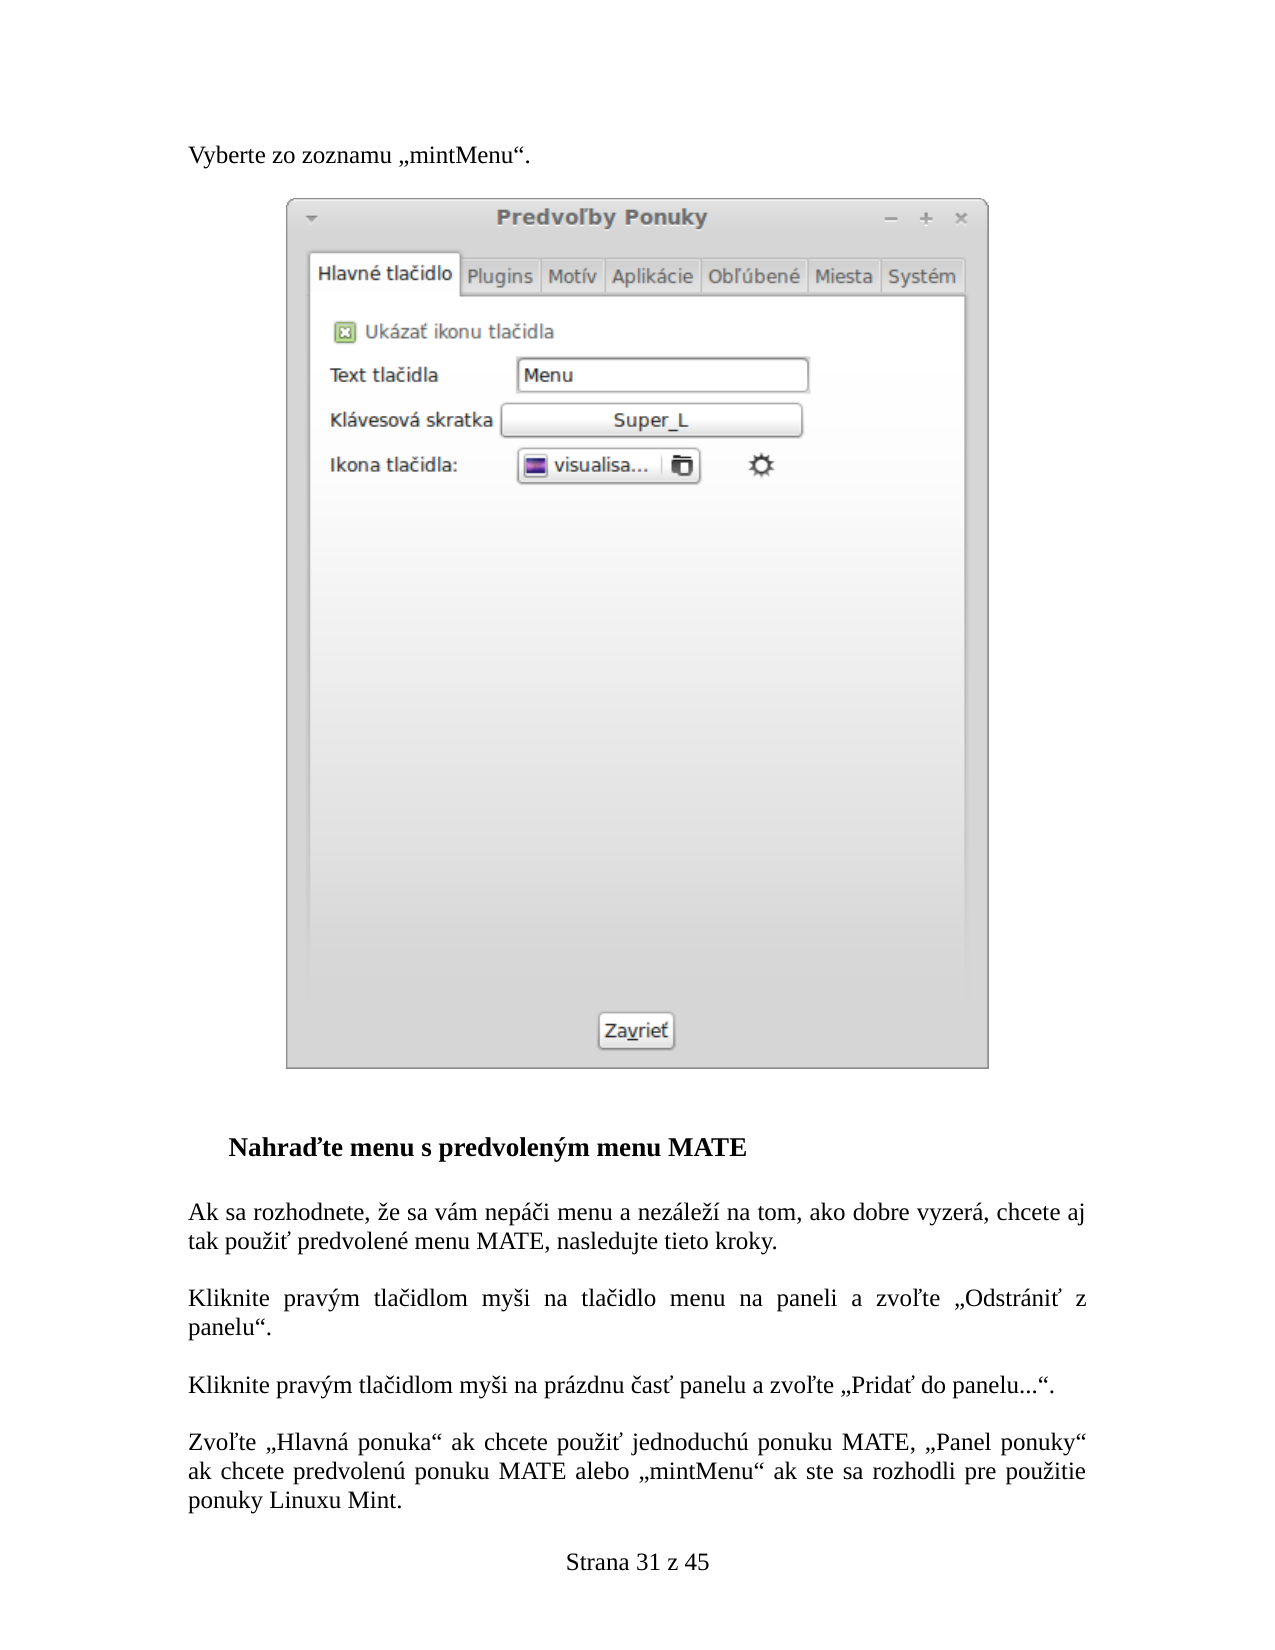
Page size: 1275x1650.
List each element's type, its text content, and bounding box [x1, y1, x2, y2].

picture [286, 198, 989, 1069]
text Vyberte zo zoznamu „mintMenu“. [188, 141, 1087, 169]
text Kliknite pravým tlačidlom myši na prázdnu časť panelu a zvoľte „Pridať do panelu...“. [188, 1370, 1087, 1398]
text Zvoľte „Hlavná ponuka“ ak chcete použiť jednoduchú ponuku MATE, „Panel ponuky“ ak chcete predvolenú ponuku MATE alebo „mintMenu“ ak ste sa rozhodli pre použitie ponuky Linuxu Mint. [188, 1427, 1087, 1513]
subtitle Nahraďte menu s predvoleným menu MATE [188, 1131, 1087, 1162]
text Kliknite pravým tlačidlom myši na tlačidlo menu na paneli a zvoľte „Odstrániť z panelu“. [188, 1283, 1087, 1341]
text Ak sa rozhodnete, že sa vám nepáči menu a nezáleží na tom, ako dobre vyzerá, chcete aj tak použiť predvolené menu MATE, nasledujte tieto kroky. [188, 1197, 1087, 1255]
